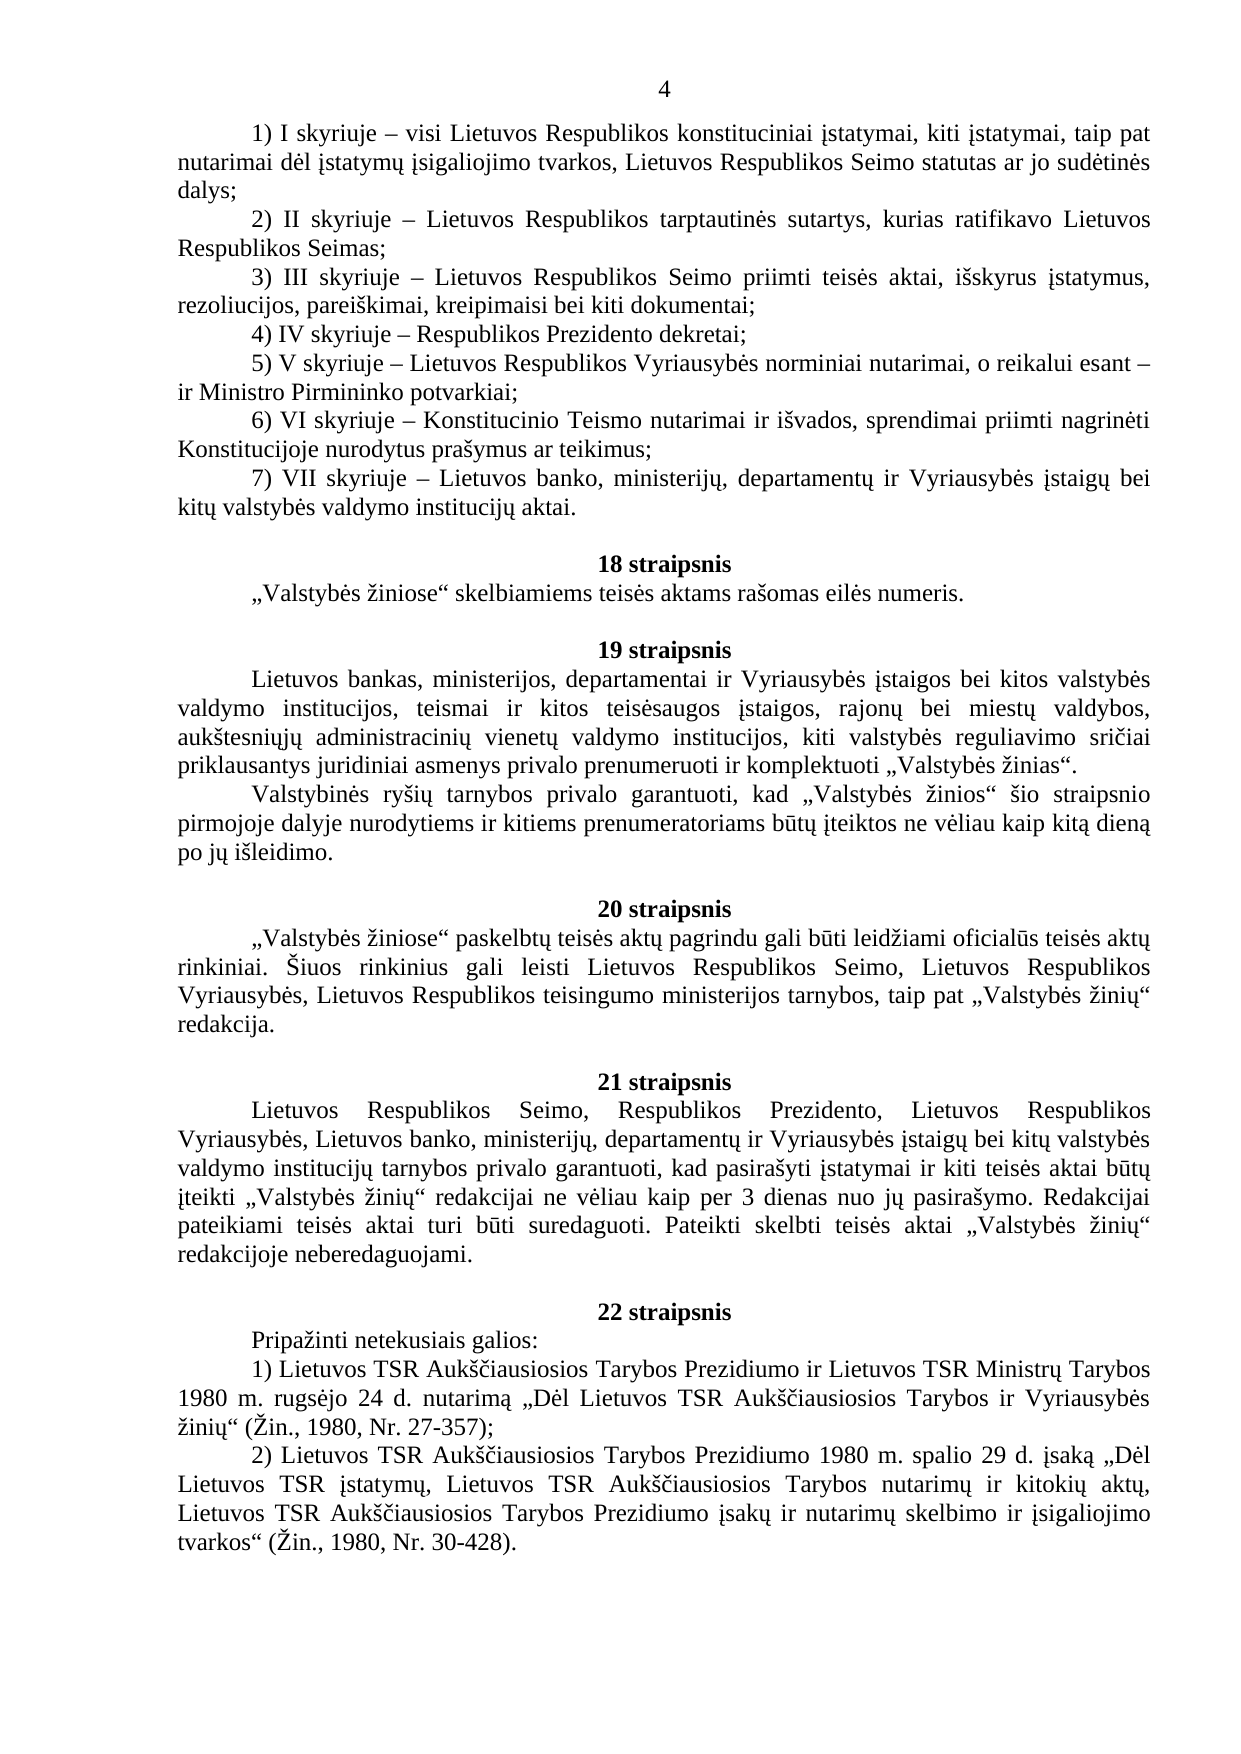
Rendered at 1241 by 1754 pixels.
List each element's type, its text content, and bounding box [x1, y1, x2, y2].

text Lietuvos bankas, ministerijos, departamentai ir Vyriausybės įstaigos bei kitos valstybės valdymo institucijos, teismai ir kitos teisėsaugos įstaigos, rajonų bei miestų valdybos, aukštesniųjų administracinių vienetų valdymo institucijos, kiti valstybės reguliavimo sričiai priklausantys juridiniai asmenys privalo prenumeruoti ir komplektuoti „Valstybės žinias“. [177, 664, 1152, 779]
text 2) II skyriuje – Lietuvos Respublikos tarptautinės sutartys, kurias ratifikavo Lietuvos Respublikos Seimas; [177, 204, 1152, 262]
text Valstybinės ryšių tarnybos privalo garantuoti, kad „Valstybės žinios“ šio straipsnio pirmojoje dalyje nurodytiems ir kitiems prenumeratoriams būtų įteiktos ne vėliau kaip kitą dieną po jų išleidimo. [177, 779, 1152, 866]
text 1) Lietuvos TSR Aukščiausiosios Tarybos Prezidiumo ir Lietuvos TSR Ministrų Tarybos 1980 m. rugsėjo 24 d. nutarimą „Dėl Lietuvos TSR Aukščiausiosios Tarybos ir Vyriausybės žinių“ (Žin., 1980, Nr. 27-357); [177, 1354, 1152, 1441]
text „Valstybės žiniose“ paskelbtų teisės aktų pagrindu gali būti leidžiami oficialūs teisės aktų rinkiniai. Šiuos rinkinius gali leisti Lietuvos Respublikos Seimo, Lietuvos Respublikos Vyriausybės, Lietuvos Respublikos teisingumo ministerijos tarnybos, taip pat „Valstybės žinių“ redakcija. [177, 923, 1152, 1038]
text 3) III skyriuje – Lietuvos Respublikos Seimo priimti teisės aktai, išskyrus įstatymus, rezoliucijos, pareiškimai, kreipimaisi bei kiti dokumentai; [177, 262, 1152, 319]
text 2) Lietuvos TSR Aukščiausiosios Tarybos Prezidiumo 1980 m. spalio 29 d. įsaką „Dėl Lietuvos TSR įstatymų, Lietuvos TSR Aukščiausiosios Tarybos nutarimų ir kitokių aktų, Lietuvos TSR Aukščiausiosios Tarybos Prezidiumo įsakų ir nutarimų skelbimo ir įsigaliojimo tvarkos“ (Žin., 1980, Nr. 30-428). [177, 1441, 1152, 1556]
text 20 straipsnis [177, 894, 1152, 923]
text 22 straipsnis [177, 1297, 1152, 1326]
text 21 straipsnis [177, 1067, 1152, 1096]
text 1) I skyriuje – visi Lietuvos Respublikos konstituciniai įstatymai, kiti įstatymai, taip pat nutarimai dėl įstatymų įsigaliojimo tvarkos, Lietuvos Respublikos Seimo statutas ar jo sudėtinės dalys; [177, 118, 1152, 204]
text 6) VI skyriuje – Konstitucinio Teismo nutarimai ir išvados, sprendimai priimti nagrinėti Konstitucijoje nurodytus prašymus ar teikimus; [177, 406, 1152, 463]
text Pripažinti netekusiais galios: [177, 1326, 1152, 1354]
text 19 straipsnis [177, 636, 1152, 664]
text „Valstybės žiniose“ skelbiamiems teisės aktams rašomas eilės numeris. [177, 578, 1152, 607]
text Lietuvos Respublikos Seimo, Respublikos Prezidento, Lietuvos Respublikos Vyriausybės, Lietuvos banko, ministerijų, departamentų ir Vyriausybės įstaigų bei kitų valstybės valdymo institucijų tarnybos privalo garantuoti, kad pasirašyti įstatymai ir kiti teisės aktai būtų įteikti „Valstybės žinių“ redakcijai ne vėliau kaip per 3 dienas nuo jų pasirašymo. Redakcijai pateikiami teisės aktai turi būti suredaguoti. Pateikti skelbti teisės aktai „Valstybės žinių“ redakcijoje neberedaguojami. [177, 1096, 1152, 1268]
text 18 straipsnis [177, 549, 1152, 578]
text 7) VII skyriuje – Lietuvos banko, ministerijų, departamentų ir Vyriausybės įstaigų bei kitų valstybės valdymo institucijų aktai. [177, 463, 1152, 521]
text 5) V skyriuje – Lietuvos Respublikos Vyriausybės norminiai nutarimai, o reikalui esant – ir Ministro Pirmininko potvarkiai; [177, 348, 1152, 406]
text 4) IV skyriuje – Respublikos Prezidento dekretai; [177, 319, 1152, 348]
